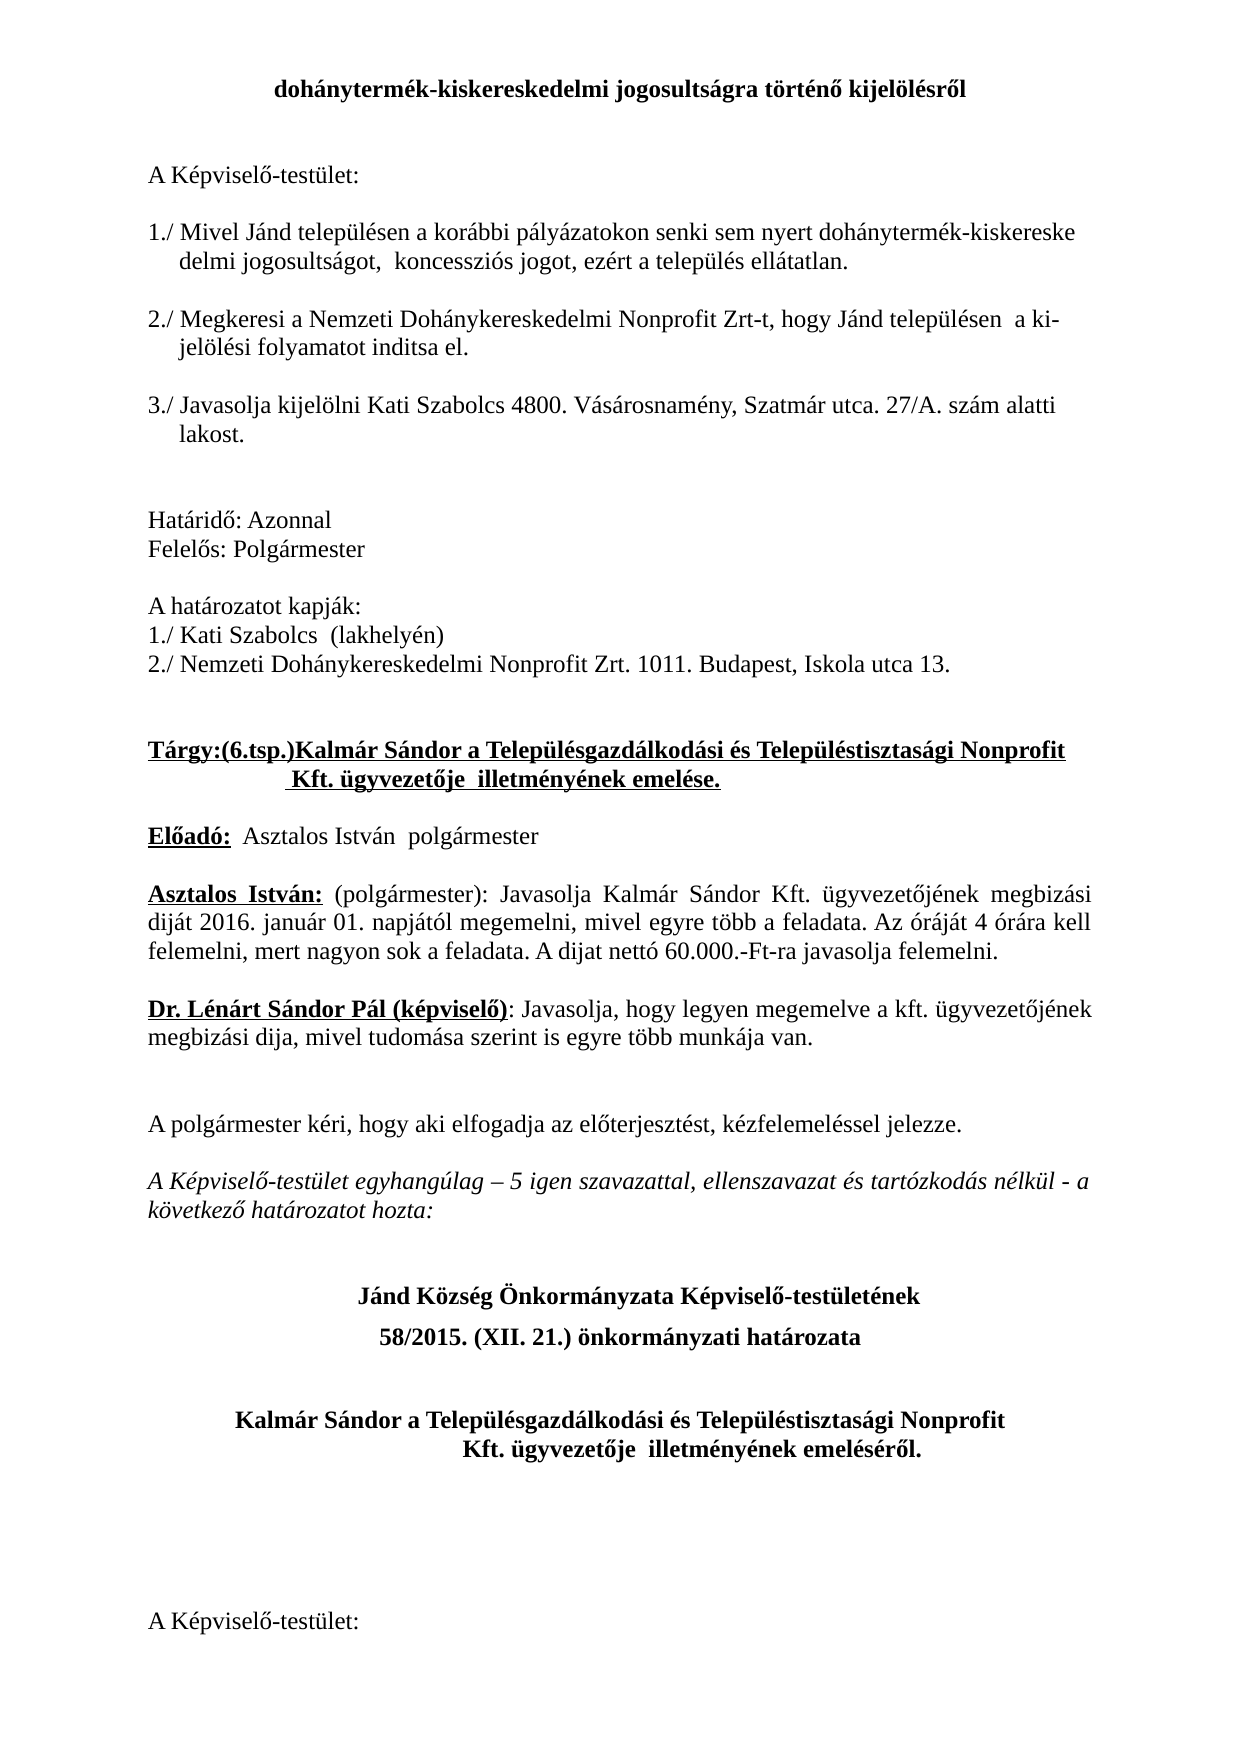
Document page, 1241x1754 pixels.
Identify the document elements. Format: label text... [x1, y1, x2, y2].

text Asztalos István: (polgármester): Javasolja Kalmár Sándor Kft. ügyvezetőjének megbizási diját 2016. január 01. napjától megemelni, mivel egyre több a feladata. Az óráját 4 órára kell felemelni, mert nagyon sok a feladata. A dijat nettó 60.000.-Ft-ra javasolja felemelni. [148, 879, 1093, 965]
text Kalmár Sándor a Településgazdálkodási és Településtisztasági Nonprofit [148, 1405, 1093, 1434]
text Dr. Lénárt Sándor Pál (képviselő): Javasolja, hogy legyen megemelve a kft. ügyvezetőjének megbizási dija, mivel tudomása szerint is egyre több munkája van. [148, 994, 1093, 1051]
text Előadó: Asztalos István polgármester [148, 821, 1093, 850]
text jelölési folyamatot inditsa el. [148, 332, 1093, 361]
text Tárgy:(6.tsp.)Kalmár Sándor a Településgazdálkodási és Településtisztasági Nonprofit [148, 735, 1093, 764]
text delmi jogosultságot, koncessziós jogot, ezért a település ellátatlan. [148, 246, 1093, 275]
text A polgármester kéri, hogy aki elfogadja az előterjesztést, kézfelemeléssel jelezze. [148, 1109, 1093, 1137]
text lakost. [148, 419, 1093, 447]
text 1./ Kati Szabolcs (lakhelyén) [148, 620, 1093, 649]
text A Képviselő-testület: [148, 160, 1093, 189]
text 1./ Mivel Jánd településen a korábbi pályázatokon senki sem nyert dohánytermék-kiskereske [148, 217, 1093, 246]
text 2./ Megkeresi a Nemzeti Dohánykereskedelmi Nonprofit Zrt-t, hogy Jánd településen a ki- [148, 304, 1093, 332]
text Felelős: Polgármester [148, 534, 1093, 562]
text A Képviselő-testület egyhangúlag – 5 igen szavazattal, ellenszavazat és tartózkodás nélkül - a következő határozatot hozta: [148, 1166, 1093, 1224]
text dohánytermék-kiskereskedelmi jogosultságra történő kijelölésről [148, 74, 1093, 102]
text 3./ Javasolja kijelölni Kati Szabolcs 4800. Vásárosnamény, Szatmár utca. 27/A. szám alatti [148, 390, 1093, 419]
text Kft. ügyvezetője illetményének emelése. [148, 764, 1093, 792]
text 58/2015. (XII. 21.) önkormányzati határozata [148, 1322, 1093, 1351]
text A Képviselő-testület: [148, 1606, 1093, 1635]
text 2./ Nemzeti Dohánykereskedelmi Nonprofit Zrt. 1011. Budapest, Iskola utca 13. [148, 649, 1093, 677]
text Kft. ügyvezetője illetményének emeléséről. [148, 1434, 1093, 1462]
text Jánd Község Önkormányzata Képviselő-testületének [148, 1281, 1093, 1310]
text Határidő: Azonnal [148, 505, 1093, 534]
text A határozatot kapják: [148, 591, 1093, 620]
